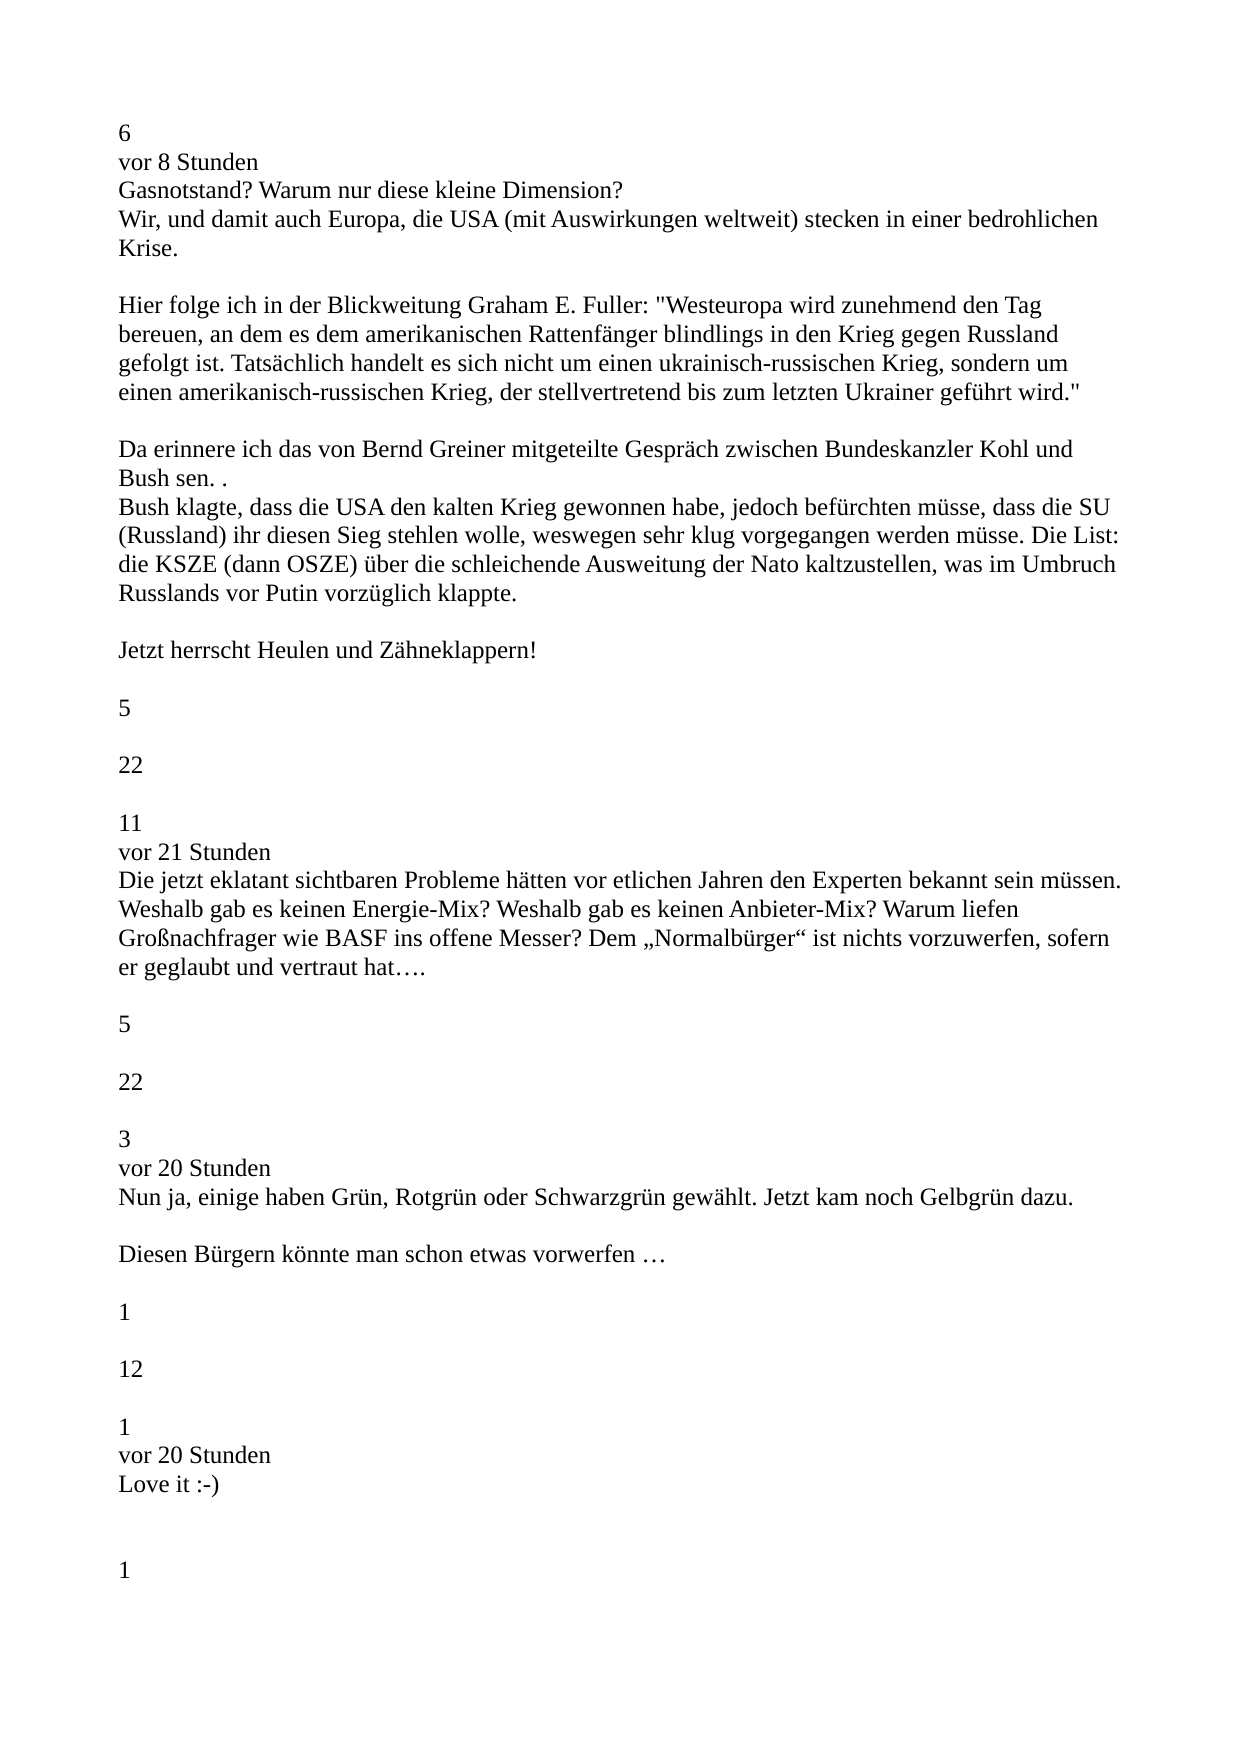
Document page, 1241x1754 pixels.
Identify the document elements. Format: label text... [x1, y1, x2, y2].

text Diesen Bürgern könnte man schon etwas vorwerfen … [118, 1239, 1122, 1268]
text 12 [118, 1354, 1122, 1383]
text 22 [118, 751, 1122, 779]
text Nun ja, einige haben Grün, Rotgrün oder Schwarzgrün gewählt. Jetzt kam noch Gelbgrün dazu. [118, 1182, 1122, 1211]
text 1 [118, 1297, 1122, 1326]
text 6 [118, 118, 1122, 147]
text vor 8 Stunden [118, 147, 1122, 176]
text 5 [118, 693, 1122, 722]
text vor 20 Stunden [118, 1153, 1122, 1182]
text vor 20 Stunden [118, 1441, 1122, 1469]
text Love it :-) [118, 1469, 1122, 1498]
text Bush klagte, dass die USA den kalten Krieg gewonnen habe, jedoch befürchten müsse, dass die SU (Russland) ihr diesen Sieg stehlen wolle, weswegen sehr klug vorgegangen werden müsse. Die List: die KSZE (dann OSZE) über die schleichende Ausweitung der Nato kaltzustellen, was im Umbruch Russlands vor Putin vorzüglich klappte. [118, 492, 1122, 607]
text Die jetzt eklatant sichtbaren Probleme hätten vor etlichen Jahren den Experten bekannt sein müssen. Weshalb gab es keinen Energie-Mix? Weshalb gab es keinen Anbieter-Mix? Warum liefen Großnachfrager wie BASF ins offene Messer? Dem „Normalbürger“ ist nichts vorzuwerfen, sofern er geglaubt und vertraut hat…. [118, 866, 1122, 981]
text Da erinnere ich das von Bernd Greiner mitgeteilte Gespräch zwischen Bundeskanzler Kohl und Bush sen. . [118, 434, 1122, 492]
text Hier folge ich in der Blickweitung Graham E. Fuller: "Westeuropa wird zunehmend den Tag bereuen, an dem es dem amerikanischen Rattenfänger blindlings in den Krieg gegen Russland gefolgt ist. Tatsächlich handelt es sich nicht um einen ukrainisch-russischen Krieg, sondern um einen amerikanisch-russischen Krieg, der stellvertretend bis zum letzten Ukrainer geführt wird." [118, 291, 1122, 406]
text Wir, und damit auch Europa, die USA (mit Auswirkungen weltweit) stecken in einer bedrohlichen Krise. [118, 204, 1122, 262]
text 11 [118, 808, 1122, 837]
text vor 21 Stunden [118, 837, 1122, 866]
text 1 [118, 1556, 1122, 1584]
text 1 [118, 1412, 1122, 1441]
text 5 [118, 1009, 1122, 1038]
text 22 [118, 1067, 1122, 1096]
text 3 [118, 1124, 1122, 1153]
text Jetzt herrscht Heulen und Zähneklappern! [118, 636, 1122, 664]
text Gasnotstand? Warum nur diese kleine Dimension? [118, 176, 1122, 204]
